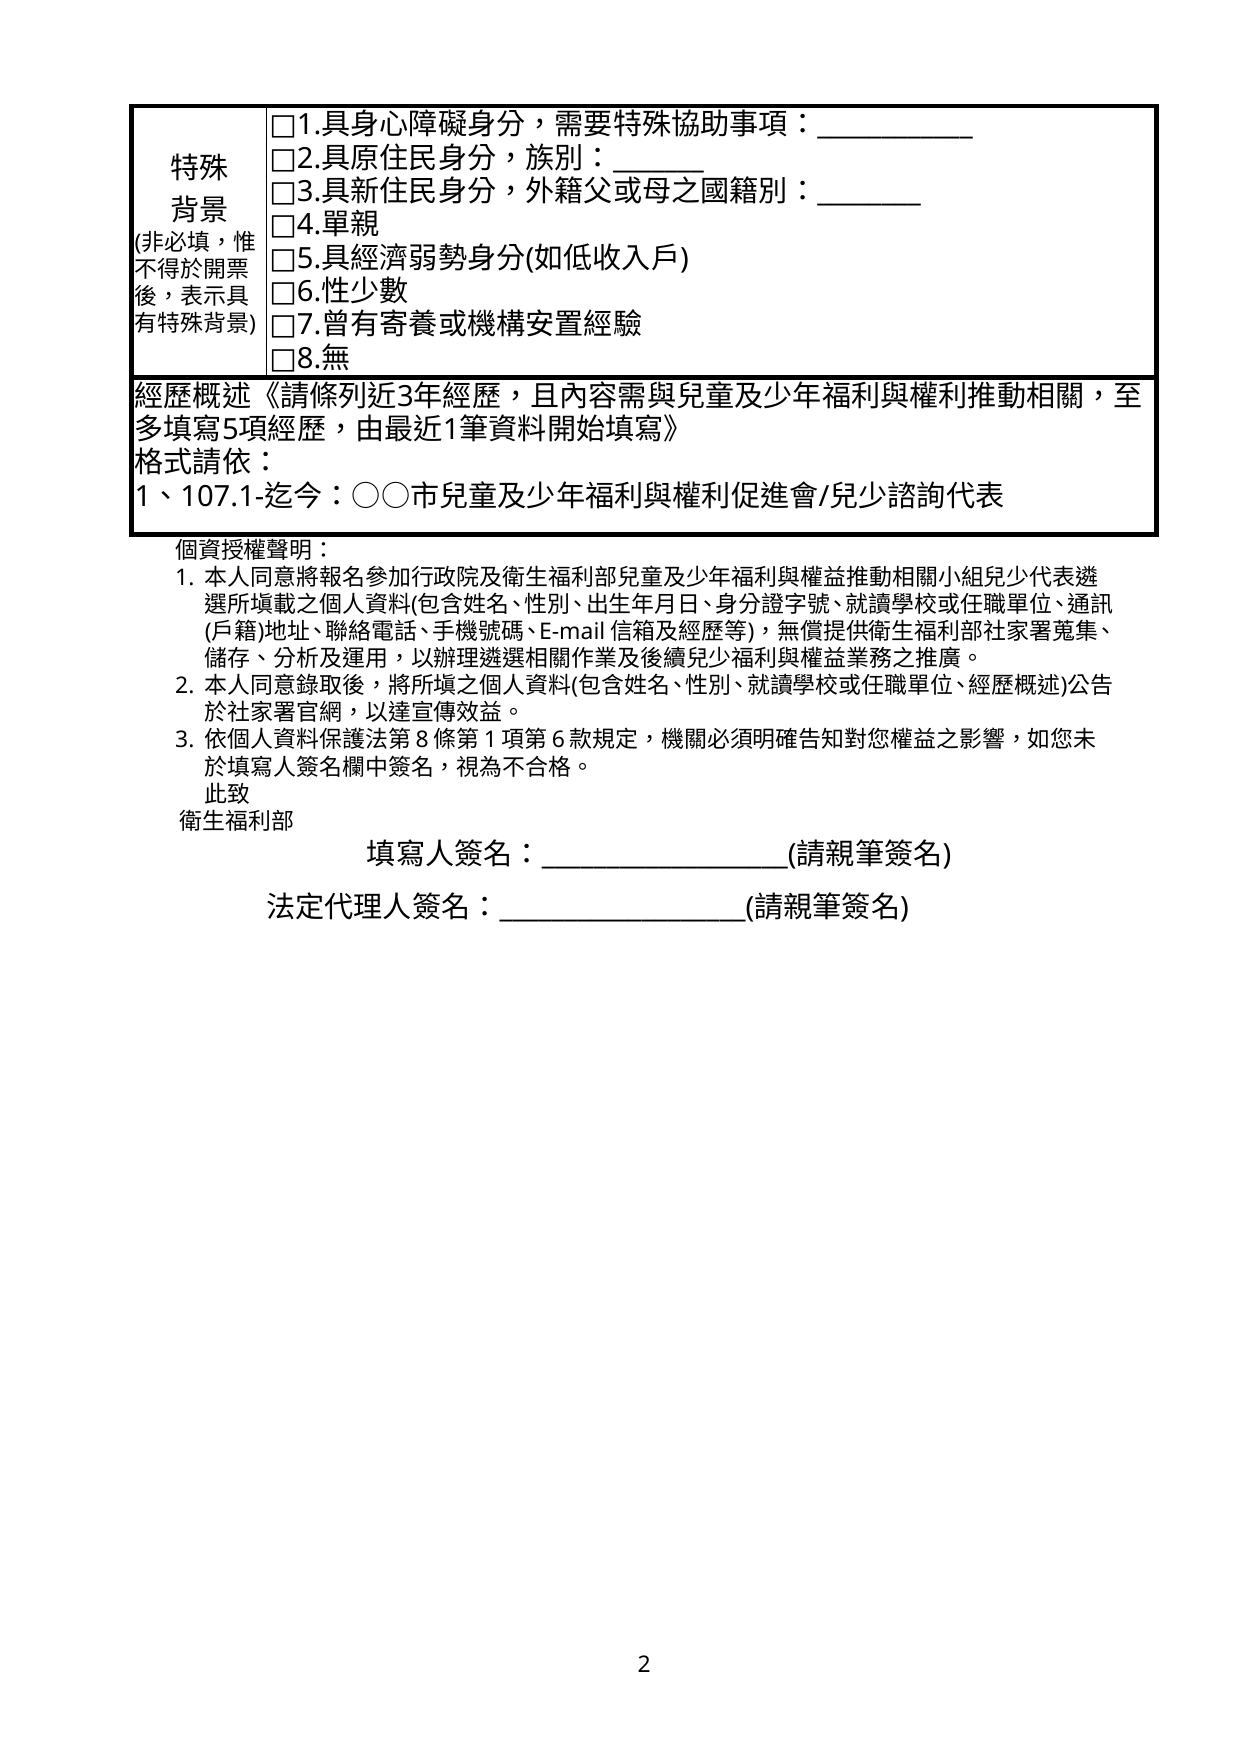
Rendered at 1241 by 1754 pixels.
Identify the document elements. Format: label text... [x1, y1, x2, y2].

list 本人同意錄取後，將所塡之個人資料(包含姓名、性別、就讀學校或任職單位、經歷概述)公告於社家署官網，以達宣傳效益。 [175, 672, 1113, 726]
table_cell 經歷概述《請條列近3年經歷，且內容需與兒童及少年福利與權利推動相關，至多填寫5項經歷，由最近1筆資料開始填寫》 格式請依： 1、107.1-迄今：○○市兒童及少年福利與權利促進會/兒少諮詢代表 [134, 380, 1154, 532]
text 個資授權聲明： [175, 537, 1113, 564]
text 法定代理人簽名：___________________(請親筆簽名) [175, 888, 1113, 925]
table_cell 特殊 背景 (非必填，惟不得於開票後，表示具有特殊背景) [134, 108, 266, 375]
list 本人同意將報名參加行政院及衛生福利部兒童及少年福利與權益推動相關小組兒少代表遴選所塡載之個人資料(包含姓名、性別、出生年月日、身分證字號、就讀學校或任職單位、通訊(戶籍)地址、聯絡電話、手機號碼、E-mail信箱及經歷等)，無償提供衛生福利部社家署蒐集、儲存、分析及運用，以辦理遴選相關作業及後續兒少福利與權益業務之推廣。 [175, 564, 1113, 672]
list 依個人資料保護法第8條第1項第6款規定，機關必須明確告知對您權益之影響，如您未於填寫人簽名欄中簽名，視為不合格。 [175, 726, 1113, 780]
table_cell □1.具身心障礙身分，需要特殊協助事項：____________ □2.具原住民身分，族別：_______ □3.具新住民身分，外籍父或母之國籍別：________ □4.單親 □5.具經濟弱勢身分(如低收入戶) □6.性少數 □7.曾有寄養或機構安置經驗 □8.無 [267, 108, 1154, 375]
text 填寫人簽名：___________________(請親筆簽名) [204, 834, 1113, 872]
text 此致 [204, 780, 1113, 807]
text 衛生福利部 [179, 807, 1113, 834]
